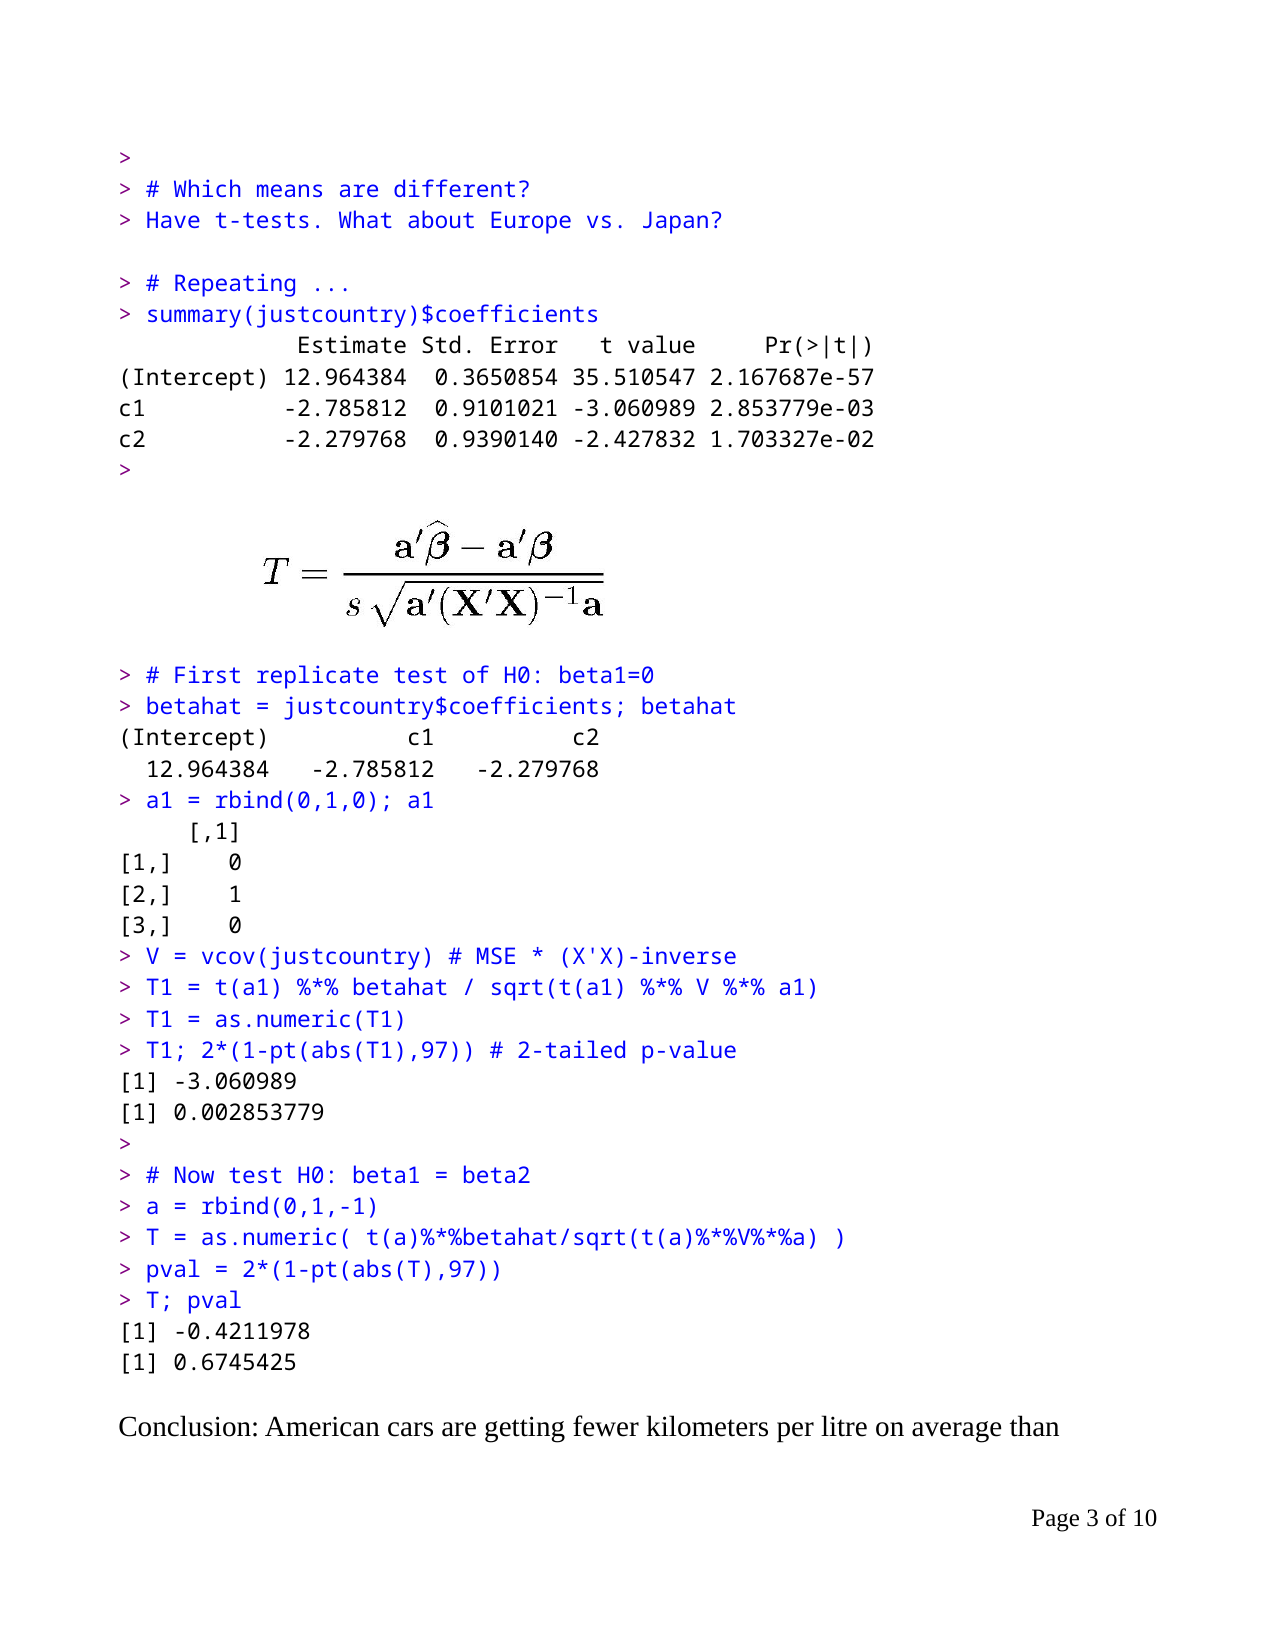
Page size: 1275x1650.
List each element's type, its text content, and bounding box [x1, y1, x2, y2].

text [,1] [118, 815, 1157, 846]
text > T1 = as.numeric(T1) [118, 1002, 1157, 1034]
text > T1 = t(a1) %*% betahat / sqrt(t(a1) %*% V %*% a1) [118, 971, 1157, 1002]
text > T = as.numeric( t(a)%*%betahat/sqrt(t(a)%*%V%*%a) ) [118, 1221, 1157, 1252]
text > Have t-tests. What about Europe vs. Japan? [118, 204, 1157, 236]
text > T; pval [118, 1284, 1157, 1315]
text Conclusion: American cars are getting fewer kilometers per litre on average than [118, 1409, 1157, 1442]
text > a = rbind(0,1,-1) [118, 1190, 1157, 1221]
text > # Which means are different? [118, 173, 1157, 204]
text > [118, 454, 1157, 486]
text > # Repeating ... [118, 267, 1157, 298]
text c1 -2.785812 0.9101021 -3.060989 2.853779e-03 [118, 392, 1157, 423]
text > V = vcov(justcountry) # MSE * (X'X)-inverse [118, 940, 1157, 971]
text > [118, 1127, 1157, 1159]
text [1] 0.6745425 [118, 1346, 1157, 1377]
text > # First replicate test of H0: beta1=0 [118, 659, 1157, 690]
text > a1 = rbind(0,1,0); a1 [118, 784, 1157, 815]
text > betahat = justcountry$coefficients; betahat [118, 690, 1157, 721]
text > [118, 142, 1160, 173]
text (Intercept) 12.964384 0.3650854 35.510547 2.167687e-57 [118, 361, 1157, 392]
text > T1; 2*(1-pt(abs(T1),97)) # 2-tailed p-value [118, 1034, 1157, 1065]
text [1] -0.4211978 [118, 1315, 1157, 1346]
text > # Now test H0: beta1 = beta2 [118, 1159, 1157, 1190]
text Estimate Std. Error t value Pr(>|t|) [118, 329, 1157, 361]
text [3,] 0 [118, 909, 1157, 940]
picture [262, 519, 607, 628]
text (Intercept) c1 c2 [118, 721, 1157, 752]
text > pval = 2*(1-pt(abs(T),97)) [118, 1252, 1157, 1284]
text c2 -2.279768 0.9390140 -2.427832 1.703327e-02 [118, 423, 1157, 454]
text [1,] 0 [118, 846, 1157, 877]
text > summary(justcountry)$coefficients [118, 298, 1157, 329]
text [1] -3.060989 [118, 1065, 1157, 1096]
text [2,] 1 [118, 877, 1157, 909]
text [1] 0.002853779 [118, 1096, 1157, 1127]
text 12.964384 -2.785812 -2.279768 [118, 752, 1157, 784]
